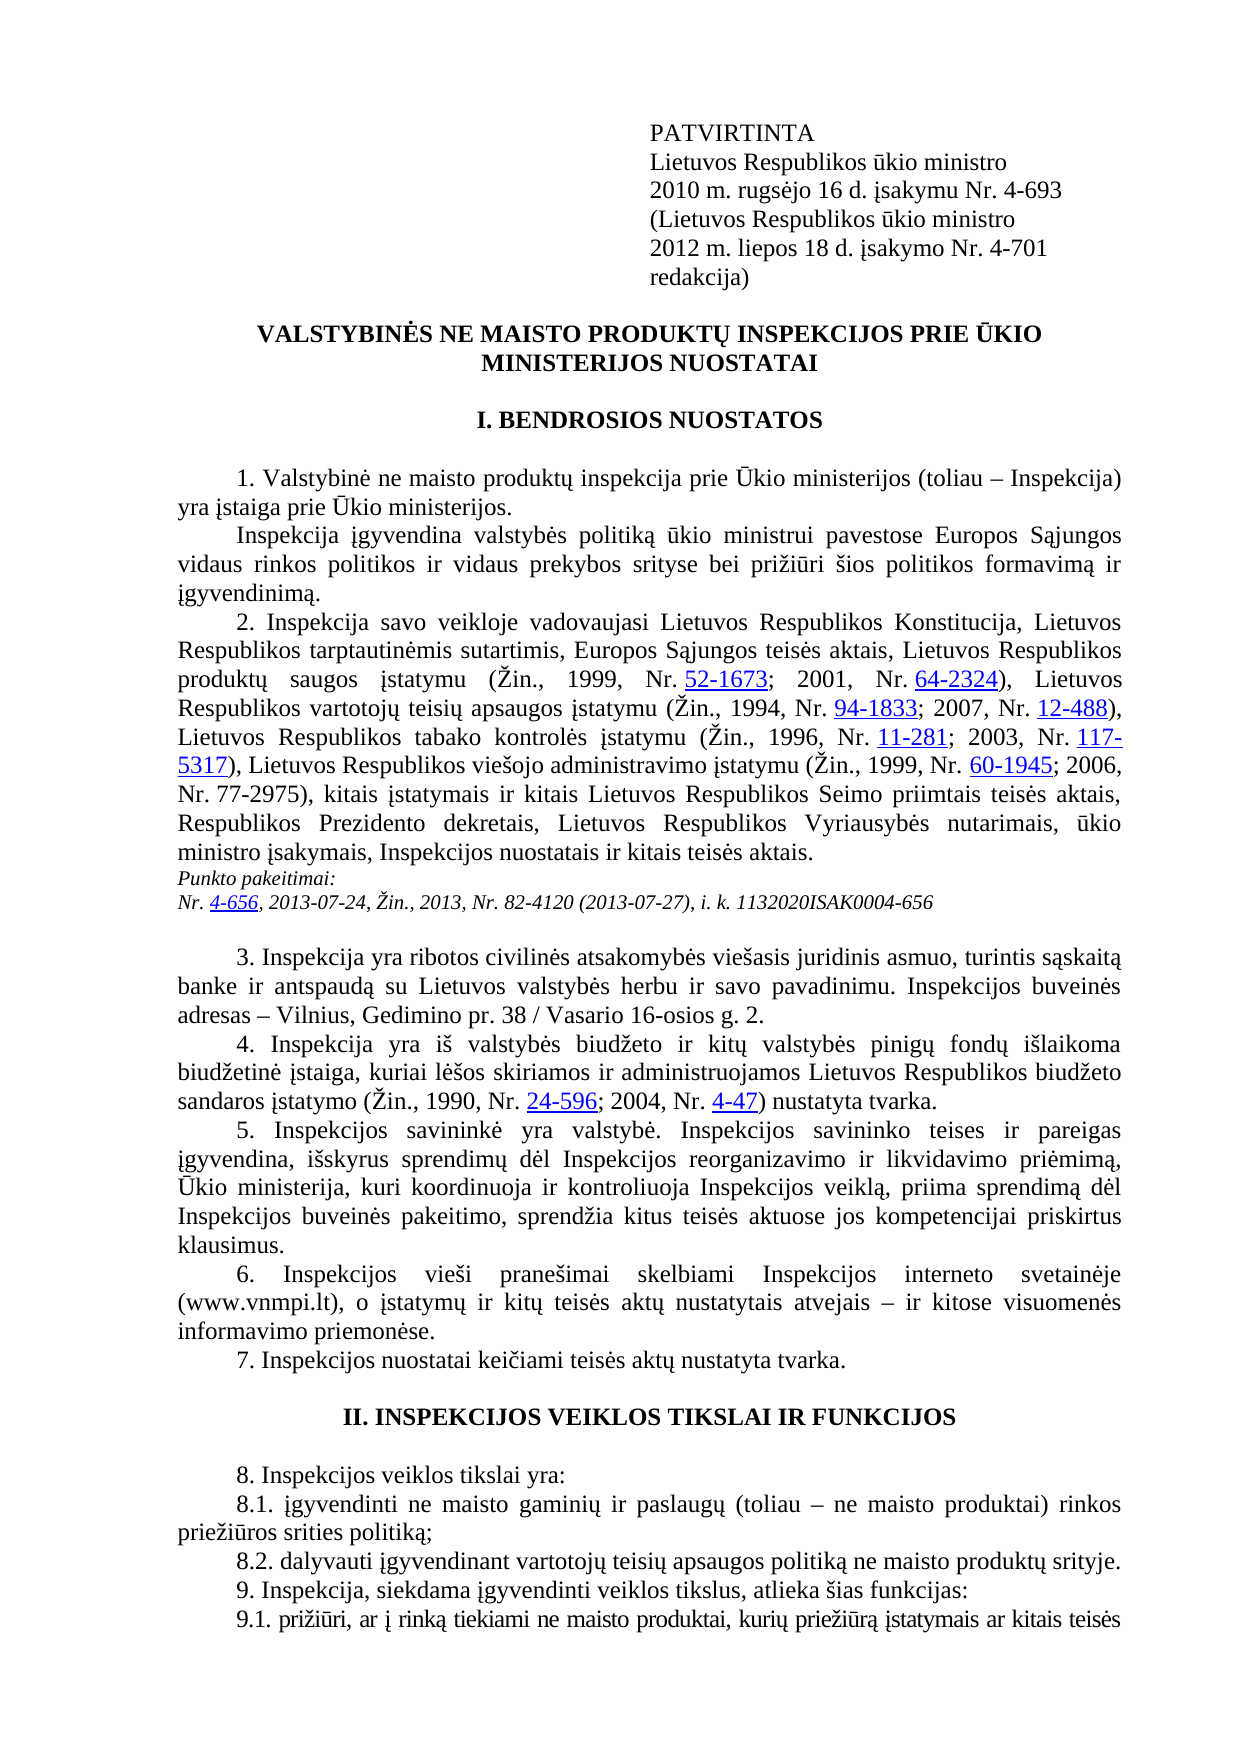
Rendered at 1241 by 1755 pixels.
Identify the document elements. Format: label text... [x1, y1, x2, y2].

text Inspekcija įgyvendina valstybės politiką ūkio ministrui pavestose Europos Sąjungos vidaus rinkos politikos ir vidaus prekybos srityse bei prižiūri šios politikos formavimą ir įgyvendinimą. [177, 521, 1122, 607]
text Nr. 4-656, 2013-07-24, Žin., 2013, Nr. 82-4120 (2013-07-27), i. k. 1132020ISAK0004-656 [177, 890, 1122, 914]
text 9. Inspekcija, siekdama įgyvendinti veiklos tikslus, atlieka šias funkcijas: [177, 1575, 1122, 1604]
text I. BENDROSIOS NUOSTATOS [177, 406, 1122, 434]
text 8.1. įgyvendinti ne maisto gaminių ir paslaugų (toliau – ne maisto produktai) rinkos priežiūros srities politiką; [177, 1489, 1122, 1546]
text PATVIRTINTA [649, 118, 1122, 147]
text VALSTYBINĖS NE MAISTO PRODUKTŲ INSPEKCIJOS PRIE ŪKIO MINISTERIJOS NUOSTATAI [177, 319, 1122, 377]
text (Lietuvos Respublikos ūkio ministro [649, 204, 1122, 233]
text II. INSPEKCIJOS VEIKLOS TIKSLAI IR FUNKCIJOS [177, 1402, 1122, 1431]
text 2010 m. rugsėjo 16 d. įsakymu Nr. 4-693 [649, 176, 1122, 204]
text 1. Valstybinė ne maisto produktų inspekcija prie Ūkio ministerijos (toliau – Inspekcija) yra įstaiga prie Ūkio ministerijos. [177, 463, 1122, 521]
text 7. Inspekcijos nuostatai keičiami teisės aktų nustatyta tvarka. [177, 1345, 1122, 1374]
text 4. Inspekcija yra iš valstybės biudžeto ir kitų valstybės pinigų fondų išlaikoma biudžetinė įstaiga, kuriai lėšos skiriamos ir administruojamos Lietuvos Respublikos biudžeto sandaros įstatymo (Žin., 1990, Nr. 24-596; 2004, Nr. 4-47) nustatyta tvarka. [177, 1029, 1122, 1115]
text 2. Inspekcija savo veikloje vadovaujasi Lietuvos Respublikos Konstitucija, Lietuvos Respublikos tarptautinėmis sutartimis, Europos Sąjungos teisės aktais, Lietuvos Respublikos produktų saugos įstatymu (Žin., 1999, Nr. 52-1673; 2001, Nr. 64-2324), Lietuvos Respublikos vartotojų teisių apsaugos įstatymu (Žin., 1994, Nr. 94-1833; 2007, Nr. 12-488), Lietuvos Respublikos tabako kontrolės įstatymu (Žin., 1996, Nr. 11-281; 2003, Nr. 117-5317), Lietuvos Respublikos viešojo administravimo įstatymu (Žin., 1999, Nr. 60-1945; 2006, Nr. 77-2975), kitais įstatymais ir kitais Lietuvos Respublikos Seimo priimtais teisės aktais, Respublikos Prezidento dekretais, Lietuvos Respublikos Vyriausybės nutarimais, ūkio ministro įsakymais, Inspekcijos nuostatais ir kitais teisės aktais. [177, 607, 1122, 866]
text Lietuvos Respublikos ūkio ministro [649, 147, 1122, 176]
text 2012 m. liepos 18 d. įsakymo Nr. 4-701 redakcija) [649, 233, 1122, 291]
text 5. Inspekcijos savininkė yra valstybė. Inspekcijos savininko teises ir pareigas įgyvendina, išskyrus sprendimų dėl Inspekcijos reorganizavimo ir likvidavimo priėmimą, Ūkio ministerija, kuri koordinuoja ir kontroliuoja Inspekcijos veiklą, priima sprendimą dėl Inspekcijos buveinės pakeitimo, sprendžia kitus teisės aktuose jos kompetencijai priskirtus klausimus. [177, 1115, 1122, 1259]
text 8. Inspekcijos veiklos tikslai yra: [177, 1460, 1122, 1489]
text Punkto pakeitimai: [177, 866, 1122, 890]
text 9.1. prižiūri, ar į rinką tiekiami ne maisto produktai, kurių priežiūrą įstatymais ar kitais teisės [177, 1604, 1122, 1632]
text 8.2. dalyvauti įgyvendinant vartotojų teisių apsaugos politiką ne maisto produktų srityje. [177, 1546, 1122, 1575]
text 6. Inspekcijos vieši pranešimai skelbiami Inspekcijos interneto svetainėje (www.vnmpi.lt), o įstatymų ir kitų teisės aktų nustatytais atvejais – ir kitose visuomenės informavimo priemonėse. [177, 1259, 1122, 1345]
text 3. Inspekcija yra ribotos civilinės atsakomybės viešasis juridinis asmuo, turintis sąskaitą banke ir antspaudą su Lietuvos valstybės herbu ir savo pavadinimu. Inspekcijos buveinės adresas – Vilnius, Gedimino pr. 38 / Vasario 16-osios g. 2. [177, 942, 1122, 1029]
